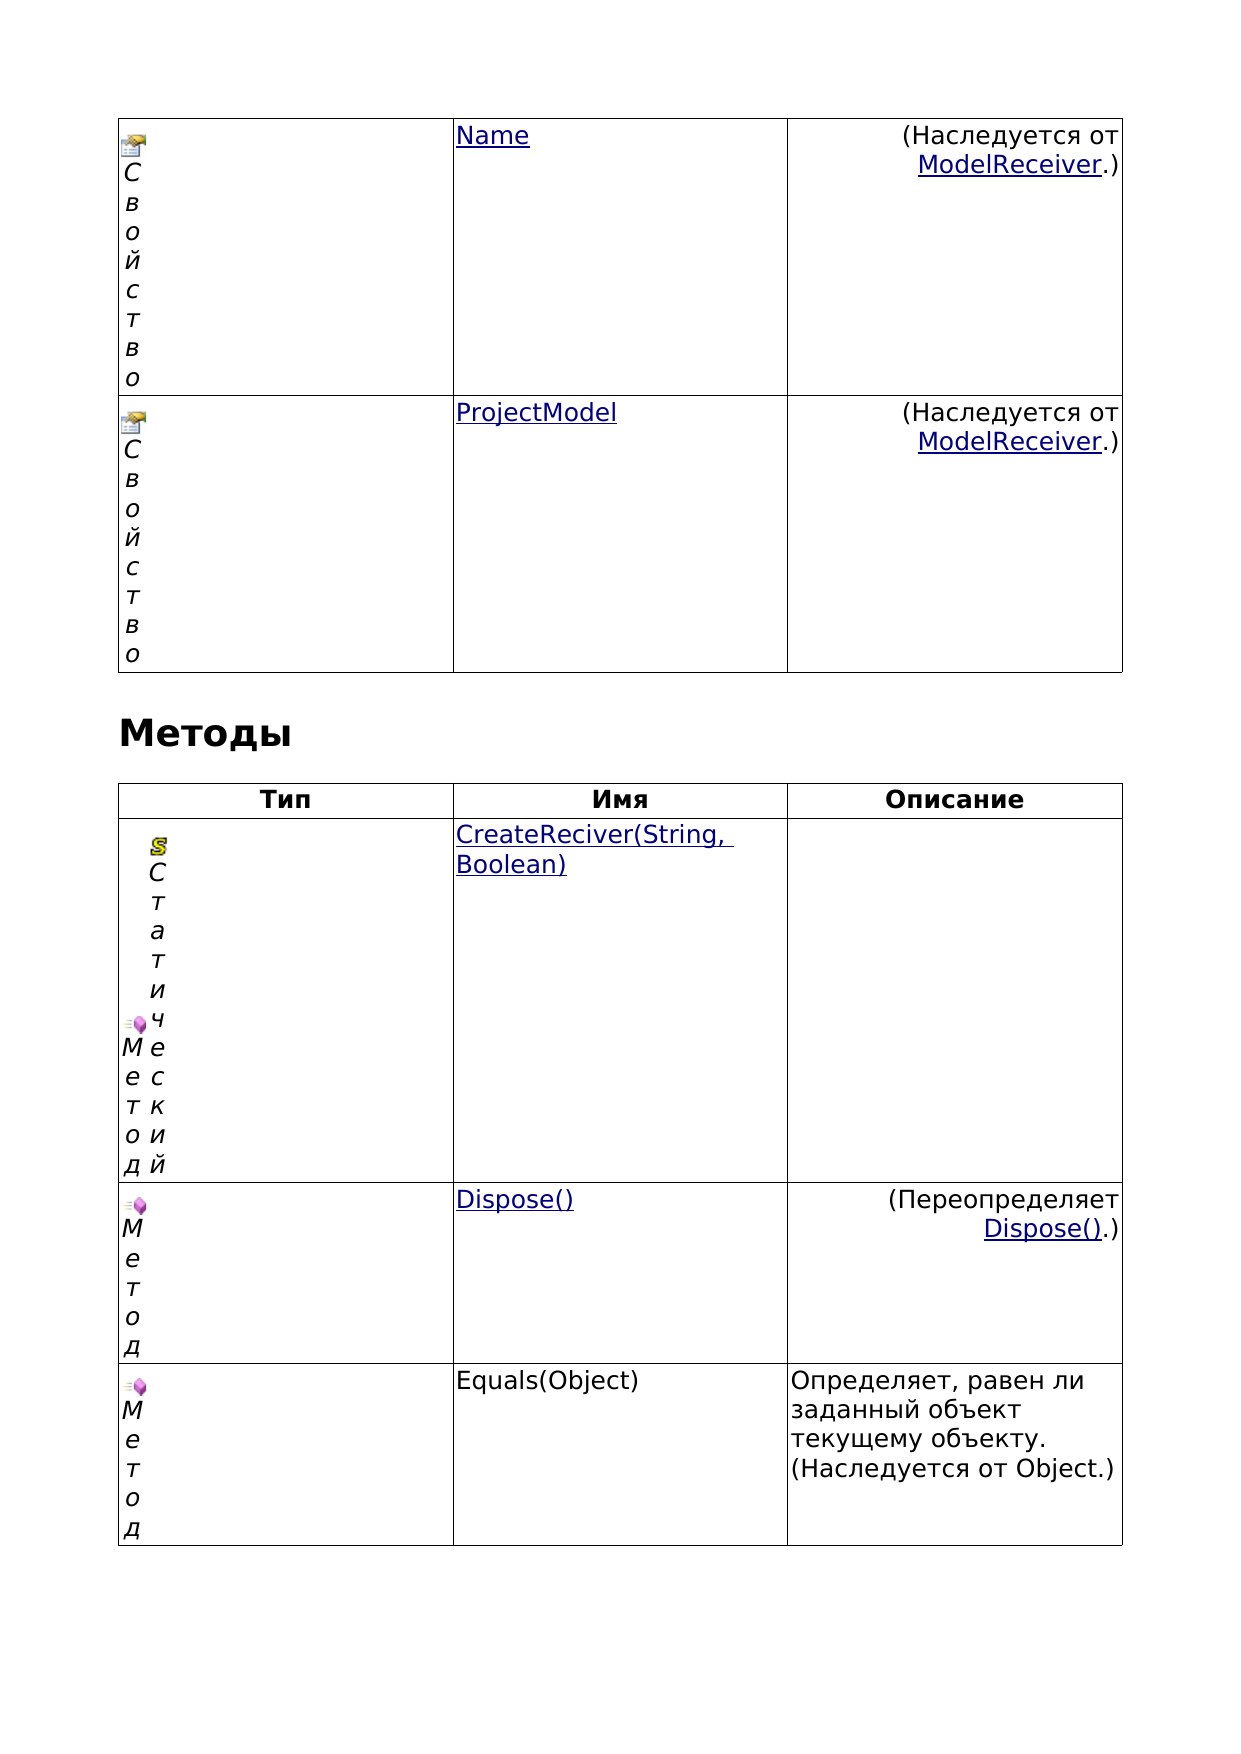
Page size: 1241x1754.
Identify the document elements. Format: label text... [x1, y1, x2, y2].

table_cell [788, 819, 1122, 1182]
table_cell Определяет, равен ли заданный объект текущему объекту. (Наследуется от Object.) [788, 1364, 1122, 1545]
table_cell CreateReciver(String, Boolean) [454, 819, 787, 1182]
picture [121, 133, 147, 159]
table_cell Name [454, 119, 787, 395]
picture [121, 1016, 146, 1034]
picture [146, 833, 172, 859]
table_cell [119, 1364, 453, 1545]
table_cell (Наследуется от ModelReceiver.) [788, 396, 1122, 672]
table_cell [119, 119, 453, 395]
table_cell (Переопределяет Dispose().) [788, 1183, 1122, 1363]
table_cell Dispose() [454, 1183, 787, 1363]
table_cell [119, 1183, 453, 1363]
table_header Имя [454, 784, 787, 818]
table_cell (Наследуется от ModelReceiver.) [788, 119, 1122, 395]
picture [121, 1197, 147, 1215]
table_header Тип [119, 784, 453, 818]
table_cell ProjectModel [454, 396, 787, 672]
subtitle Методы [118, 712, 1122, 755]
picture [121, 1378, 147, 1396]
picture [121, 410, 147, 436]
table_cell [119, 396, 453, 672]
table_cell [119, 819, 453, 1182]
table_header Описание [788, 784, 1122, 818]
table_cell Equals(Object) [454, 1364, 787, 1545]
